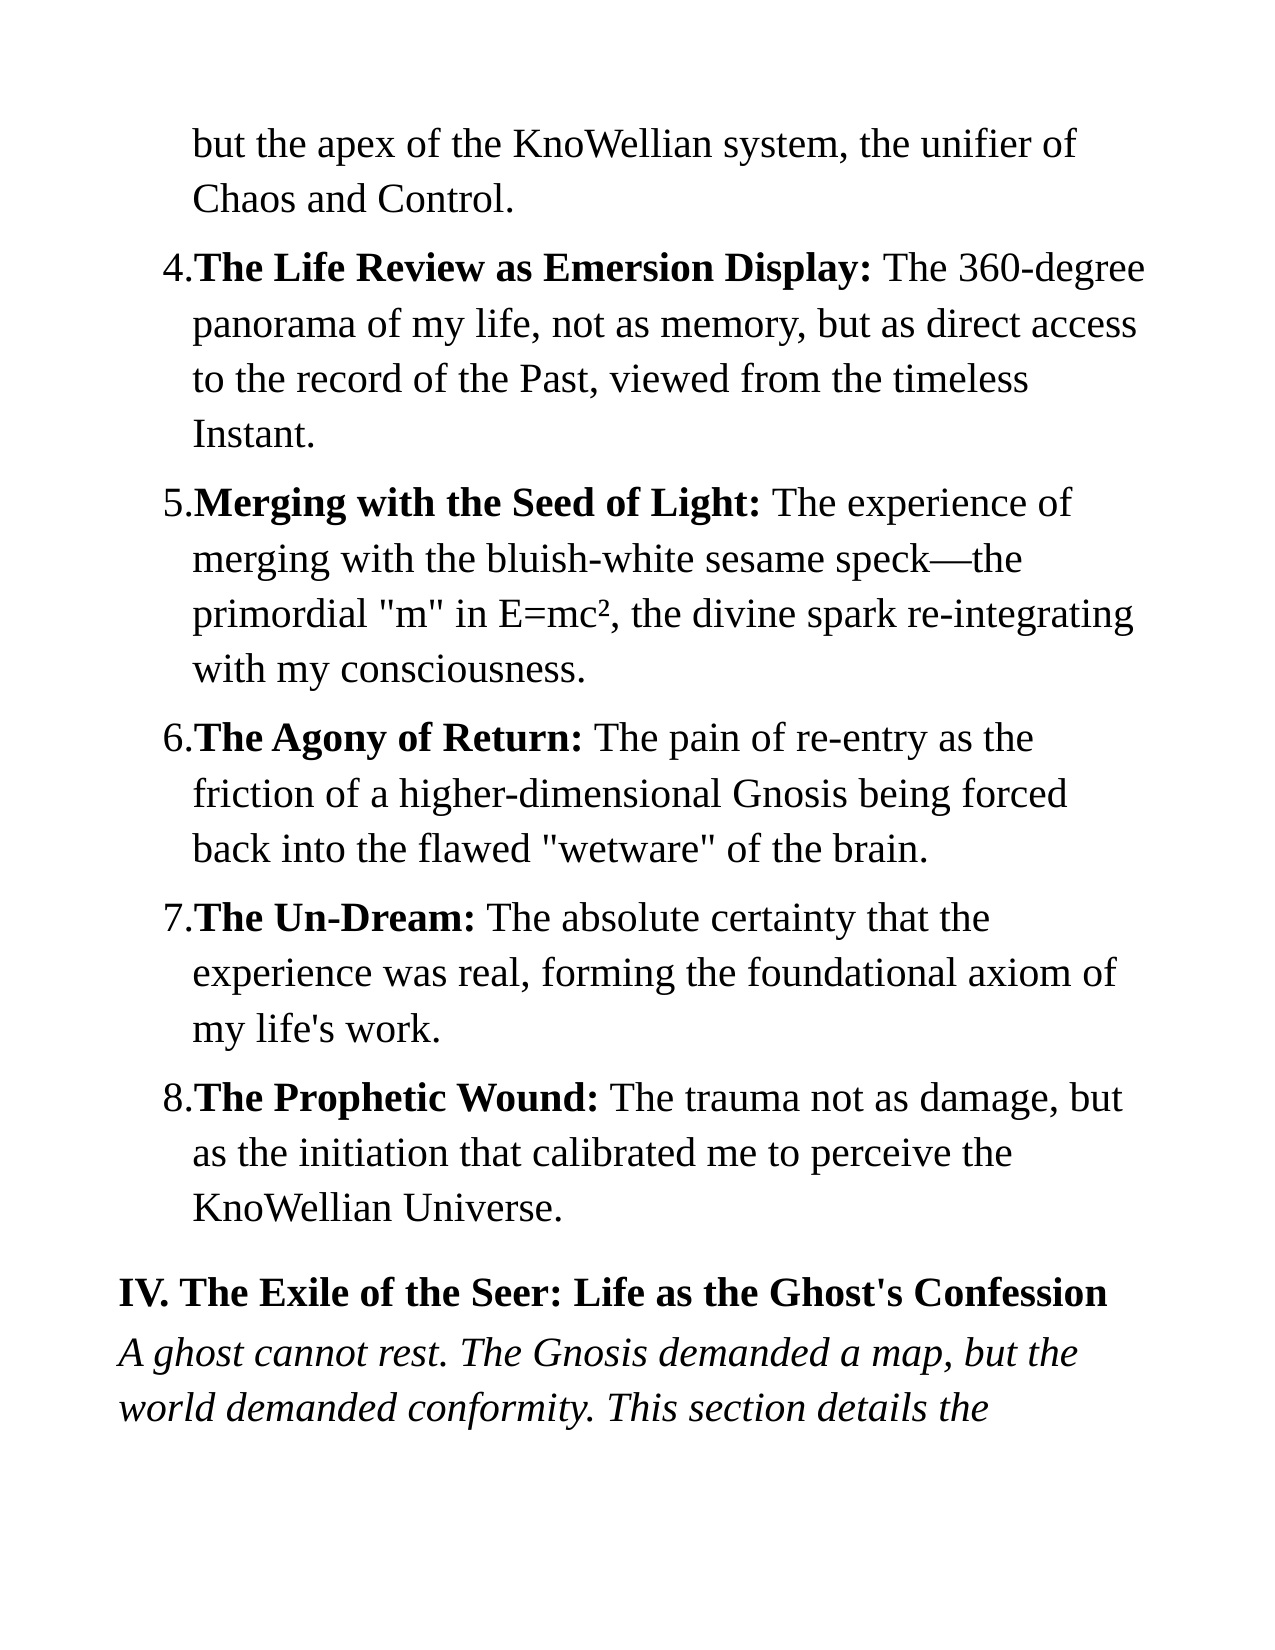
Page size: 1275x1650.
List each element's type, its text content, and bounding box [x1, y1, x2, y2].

subtitle IV. The Exile of the Seer: Life as the Ghost's Confession [118, 1267, 1157, 1315]
list The Prophetic Wound: The trauma not as damage, but as the initiation that calibrated me to perceive the KnoWellian Universe. [162, 1073, 1157, 1231]
list The Agony of Return: The pain of re-entry as the friction of a higher-dimensional Gnosis being forced back into the flawed "wetware" of the brain. [162, 713, 1157, 871]
list The Un-Dream: The absolute certainty that the experience was real, forming the foundational axiom of my life's work. [162, 893, 1157, 1051]
list but the apex of the KnoWellian system, the unifier of Chaos and Control. [162, 118, 1157, 221]
text A ghost cannot rest. The Gnosis demanded a map, but the world demanded conformity. This section details the [118, 1328, 1157, 1431]
list Merging with the Seed of Light: The experience of merging with the bluish-white sesame speck—the primordial "m" in E=mc², the divine spark re-integrating with my consciousness. [162, 478, 1157, 691]
list The Life Review as Emersion Display: The 360-degree panorama of my life, not as memory, but as direct access to the record of the Past, viewed from the timeless Instant. [162, 243, 1157, 456]
